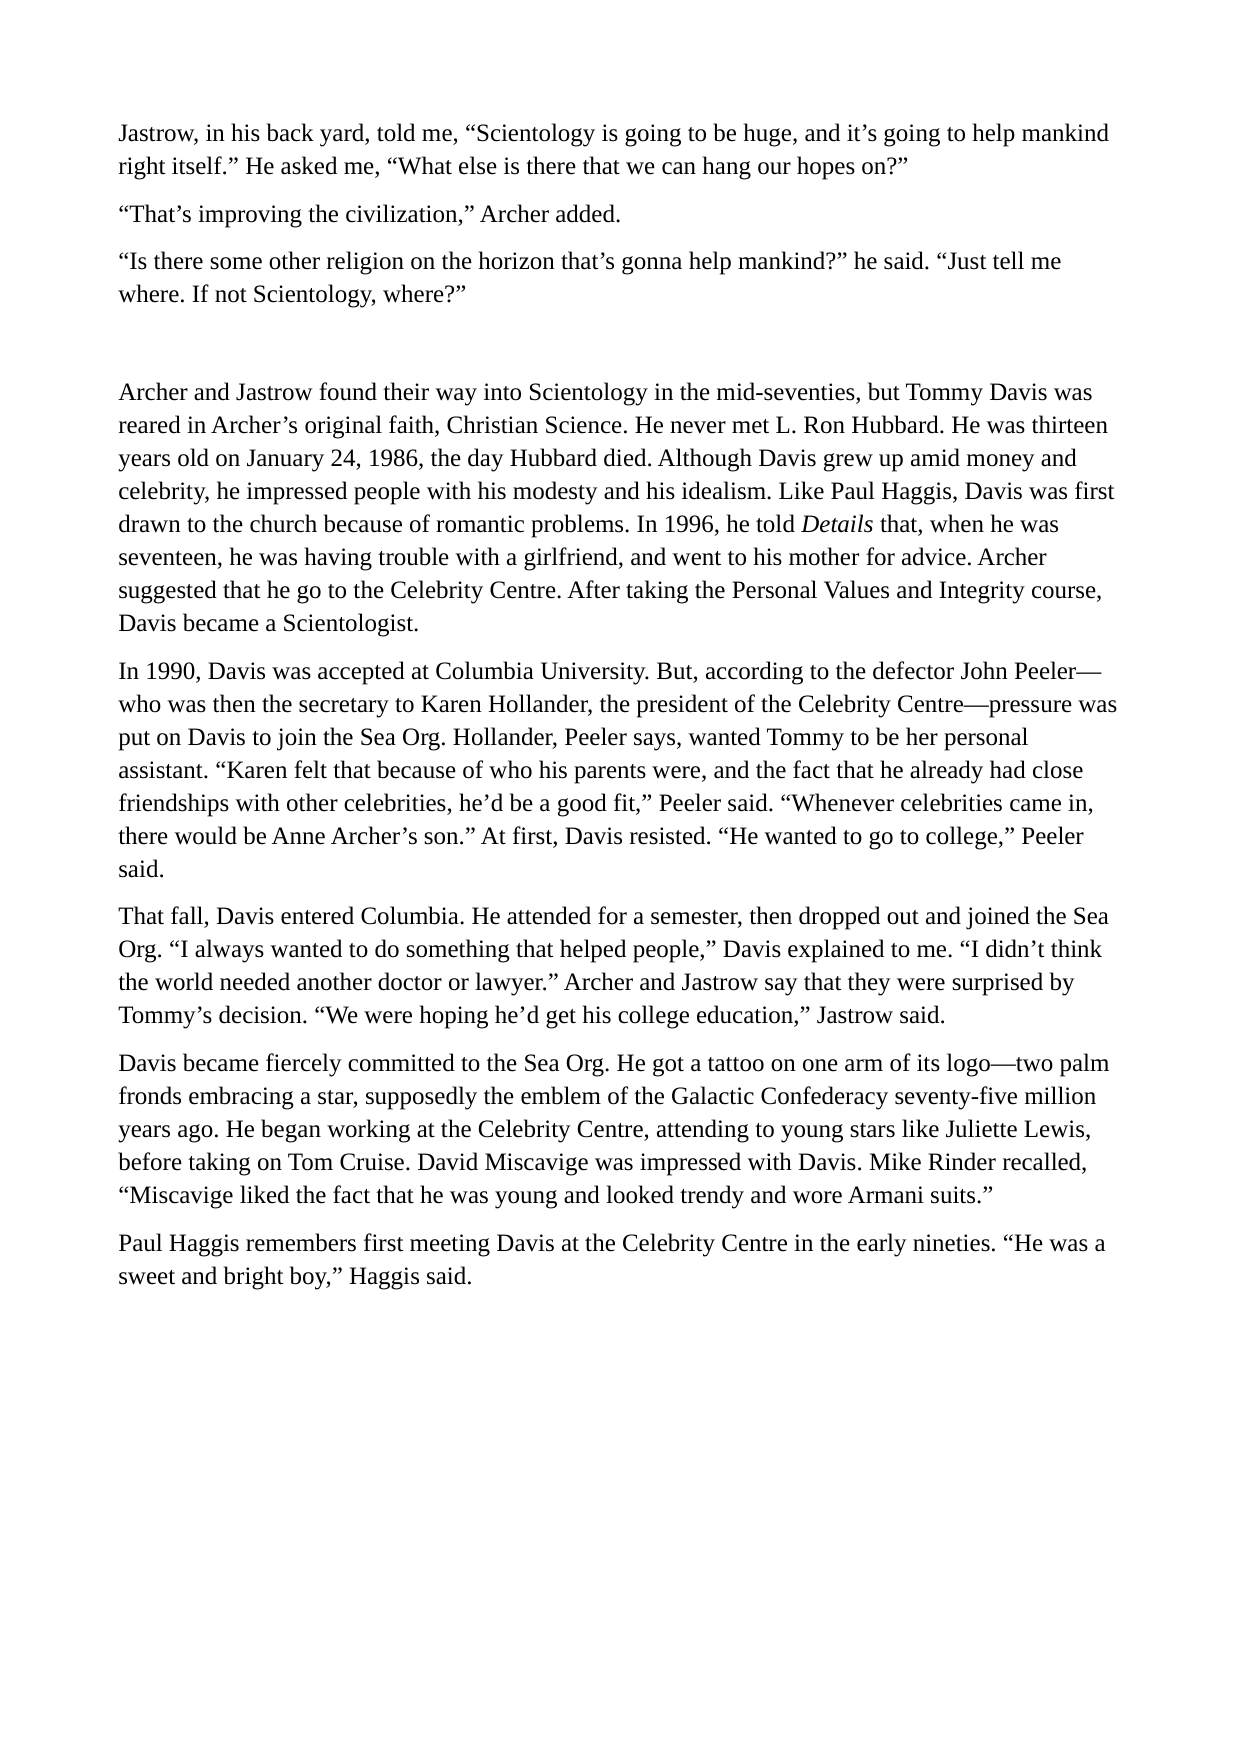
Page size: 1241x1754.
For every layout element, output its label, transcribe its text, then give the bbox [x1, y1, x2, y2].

text Jastrow, in his back yard, told me, “Scientology is going to be huge, and it’s going to help mankind right itself.” He asked me, “What else is there that we can hang our hopes on?” [118, 118, 1122, 180]
text “Is there some other religion on the horizon that’s gonna help mankind?” he said. “Just tell me where. If not Scientology, where?” [118, 246, 1122, 308]
text Archer and Jastrow found their way into Scientology in the mid-seventies, but Tommy Davis was reared in Archer’s original faith, Christian Science. He never met L. Ron Hubbard. He was thirteen years old on January 24, 1986, the day Hubbard died. Although Davis grew up amid money and celebrity, he impressed people with his modesty and his idealism. Like Paul Haggis, Davis was first drawn to the church because of romantic problems. In 1996, he told Details that, when he was seventeen, he was having trouble with a girlfriend, and went to his mother for advice. Archer suggested that he go to the Celebrity Centre. After taking the Personal Values and Integrity course, Davis became a Scientologist. [118, 377, 1122, 637]
text That fall, Davis entered Columbia. He attended for a semester, then dropped out and joined the Sea Org. “I always wanted to do something that helped people,” Davis explained to me. “I didn’t think the world needed another doctor or lawyer.” Archer and Jastrow say that they were surprised by Tommy’s decision. “We were hoping he’d get his college education,” Jastrow said. [118, 901, 1122, 1029]
text “That’s improving the civilization,” Archer added. [118, 199, 1122, 227]
text In 1990, Davis was accepted at Columbia University. But, according to the defector John Peeler—who was then the secretary to Karen Hollander, the president of the Celebrity Centre—pressure was put on Davis to join the Sea Org. Hollander, Peeler says, wanted Tommy to be her personal assistant. “Karen felt that because of who his parents were, and the fact that he already had close friendships with other celebrities, he’d be a good fit,” Peeler said. “Whenever celebrities came in, there would be Anne Archer’s son.” At first, Davis resisted. “He wanted to go to college,” Peeler said. [118, 656, 1122, 883]
text Paul Haggis remembers first meeting Davis at the Celebrity Centre in the early nineties. “He was a sweet and bright boy,” Haggis said. [118, 1228, 1122, 1289]
text Davis became fiercely committed to the Sea Org. He got a tattoo on one arm of its logo—two palm fronds embracing a star, supposedly the emblem of the Galactic Confederacy seventy-five million years ago. He began working at the Celebrity Centre, attending to young stars like Juliette Lewis, before taking on Tom Cruise. David Miscavige was impressed with Davis. Mike Rinder recalled, “Miscavige liked the fact that he was young and looked trendy and wore Armani suits.” [118, 1048, 1122, 1209]
